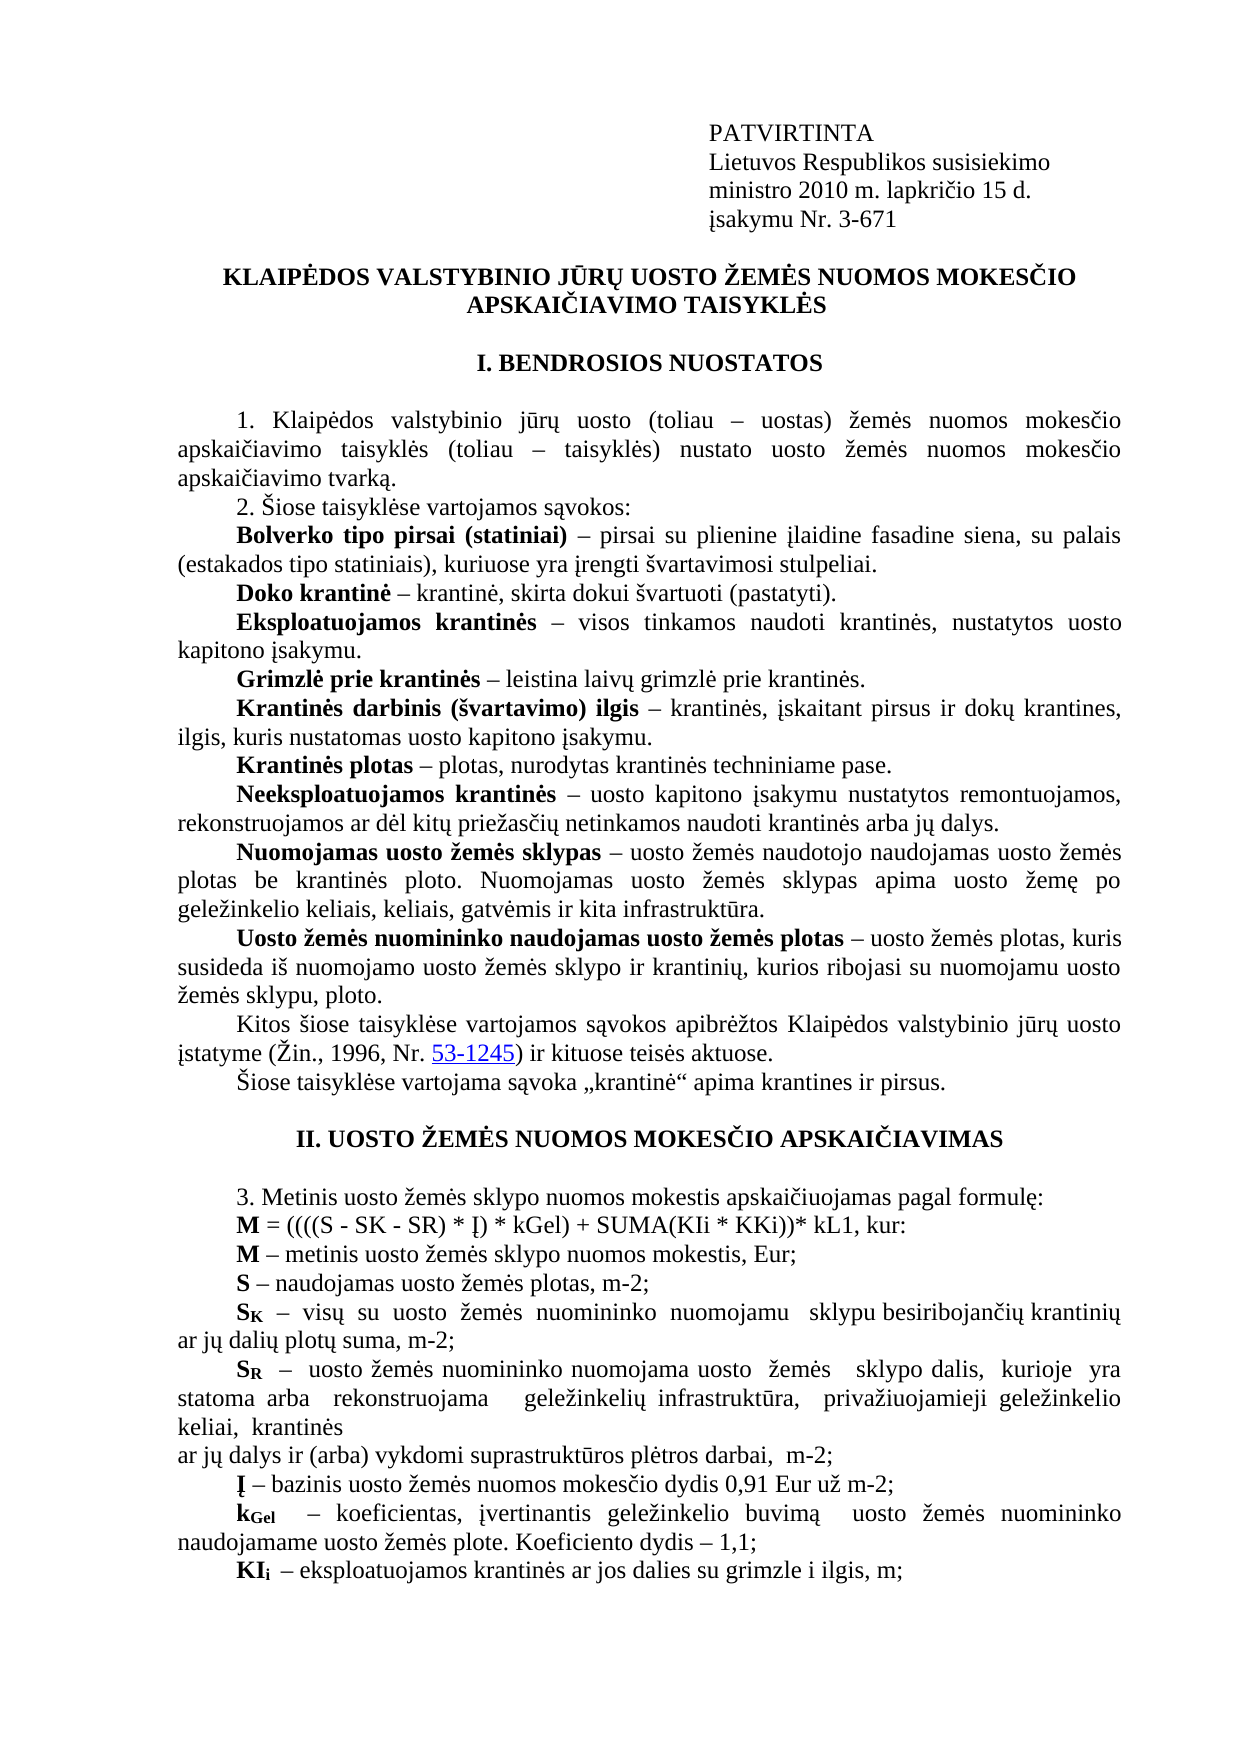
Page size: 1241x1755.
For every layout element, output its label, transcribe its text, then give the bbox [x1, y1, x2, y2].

text 1. Klaipėdos valstybinio jūrų uosto (toliau – uostas) žemės nuomos mokesčio apskaičiavimo taisyklės (toliau – taisyklės) nustato uosto žemės nuomos mokesčio apskaičiavimo tvarką. [177, 406, 1122, 492]
text S – naudojamas uosto žemės plotas, m-2; [177, 1268, 1122, 1297]
text Eksploatuojamos krantinės – visos tinkamos naudoti krantinės, nustatytos uosto kapitono įsakymu. [177, 607, 1122, 664]
text Šiose taisyklėse vartojama sąvoka „krantinė“ apima krantines ir pirsus. [177, 1067, 1122, 1096]
text Patvirtinta [709, 118, 1122, 147]
text Uosto žemės nuomininko naudojamas uosto žemės plotas – uosto žemės plotas, kuris susideda iš nuomojamo uosto žemės sklypo ir krantinių, kurios ribojasi su nuomojamu uosto žemės sklypu, ploto. [177, 923, 1122, 1009]
text Krantinės plotas – plotas, nurodytas krantinės techniniame pase. [177, 751, 1122, 779]
text II. UOSTO ŽEMĖS NUOMOS MOKESČIO APSKAIČIAVIMAS [177, 1124, 1122, 1153]
text Neeksploatuojamos krantinės – uosto kapitono įsakymu nustatytos remontuojamos, rekonstruojamos ar dėl kitų priežasčių netinkamos naudoti krantinės arba jų dalys. [177, 779, 1122, 837]
text Grimzlė prie krantinės – leistina laivų grimzlė prie krantinės. [177, 664, 1122, 693]
text I. BENDROSIOS NUOSTATOS [177, 348, 1122, 377]
text kGel – koeficientas, įvertinantis geležinkelio buvimą uosto žemės nuomininko naudojamame uosto žemės plote. Koeficiento dydis – 1,1; [177, 1498, 1122, 1556]
text M = ((((S - SK - SR) * Į) * kGel) + SUMA(KIi * KKi))* kL1, kur: [177, 1211, 1122, 1239]
text SK – visų su uosto žemės nuomininko nuomojamu sklypu besiribojančių krantinių ar jų dalių plotų suma, m-2; [177, 1297, 1122, 1354]
text 3. Metinis uosto žemės sklypo nuomos mokestis apskaičiuojamas pagal formulę: [177, 1182, 1122, 1211]
text ar jų dalys ir (arba) vykdomi suprastruktūros plėtros darbai, m-2; [177, 1441, 1122, 1469]
text Lietuvos Respublikos susisiekimo [177, 147, 1122, 176]
text Klaipėdos valstybinio jūrų uosto žemės nuomos mokesčio APSKAIČIAVIMO TAISYKLĖS [177, 262, 1122, 319]
text Krantinės darbinis (švartavimo) ilgis – krantinės, įskaitant pirsus ir dokų krantines, ilgis, kuris nustatomas uosto kapitono įsakymu. [177, 693, 1122, 751]
text M – metinis uosto žemės sklypo nuomos mokestis, Eur; [177, 1239, 1122, 1268]
text Kitos šiose taisyklėse vartojamos sąvokos apibrėžtos Klaipėdos valstybinio jūrų uosto įstatyme (Žin., 1996, Nr. 53-1245) ir kituose teisės aktuose. [177, 1009, 1122, 1067]
text ministro 2010 m. lapkričio 15 d. [177, 176, 1122, 204]
text įsakymu Nr. 3-671 [177, 204, 1122, 233]
text Doko krantinė – krantinė, skirta dokui švartuoti (pastatyti). [177, 578, 1122, 607]
text Bolverko tipo pirsai (statiniai) – pirsai su plienine įlaidine fasadine siena, su palais (estakados tipo statiniais), kuriuose yra įrengti švartavimosi stulpeliai. [177, 521, 1122, 578]
text Į – bazinis uosto žemės nuomos mokesčio dydis 0,91 Eur už m-2; [177, 1469, 1122, 1498]
text KIi – eksploatuojamos krantinės ar jos dalies su grimzle i ilgis, m; [177, 1556, 1122, 1584]
text 2. Šiose taisyklėse vartojamos sąvokos: [177, 492, 1122, 521]
text Nuomojamas uosto žemės sklypas – uosto žemės naudotojo naudojamas uosto žemės plotas be krantinės ploto. Nuomojamas uosto žemės sklypas apima uosto žemę po geležinkelio keliais, keliais, gatvėmis ir kita infrastruktūra. [177, 837, 1122, 923]
text SR – uosto žemės nuomininko nuomojama uosto žemės sklypo dalis, kurioje yra statoma arba rekonstruojama geležinkelių infrastruktūra, privažiuojamieji geležinkelio keliai, krantinės [177, 1354, 1122, 1441]
